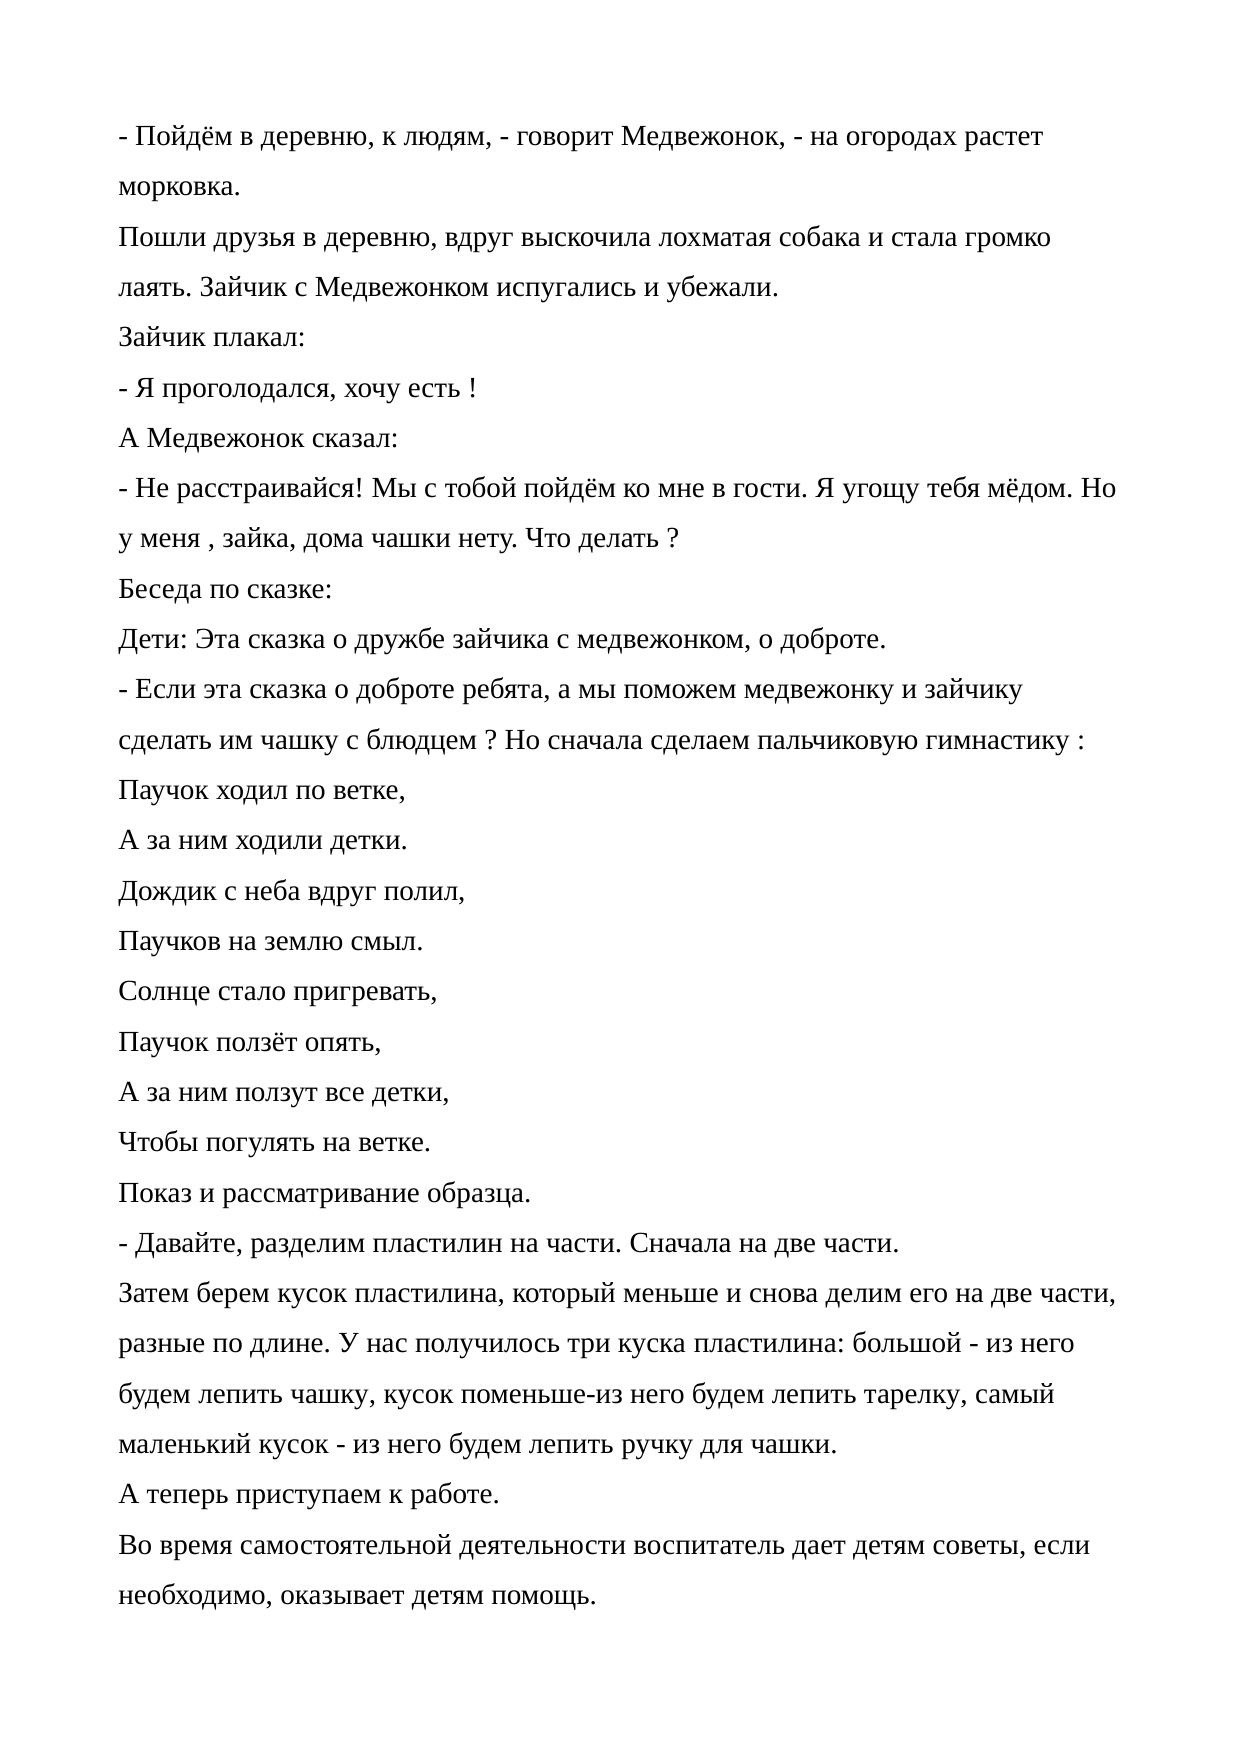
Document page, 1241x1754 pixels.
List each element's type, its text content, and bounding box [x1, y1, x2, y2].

list Паучок ходил по ветке, [118, 772, 1122, 806]
text Показ и рассматривание образца. [118, 1175, 1122, 1208]
text - Давайте, разделим пластилин на части. Сначала на две части. [118, 1225, 1122, 1258]
text Дети: Эта сказка о дружбе зайчика с медвежонком, о доброте. [118, 621, 1122, 655]
text Во время самостоятельной деятельности воспитатель дает детям советы, если необходимо, оказывает детям помощь. [118, 1527, 1122, 1611]
text Беседа по сказке: [118, 571, 1122, 604]
list - Пойдём в деревню, к людям, - говорит Медвежонок, - на огородах растет морковка. Пошли друзья в деревню, вдруг выскочила лохматая собака и стала громко лаять. Зайчик с Медвежонком испугались и убежали. Зайчик плакал: - Я проголодался, хочу есть ! А Медвежонок сказал: - Не расстраивайся! Мы с тобой пойдём ко мне в гости. Я угощу тебя мёдом. Но у меня , зайка, дома чашки нету. Что делать ? [118, 118, 1122, 554]
text Затем берем кусок пластилина, который меньше и снова делим его на две части, разные по длине. У нас получилось три куска пластилина: большой - из него будем лепить чашку, кусок поменьше-из него будем лепить тарелку, самый маленький кусок - из него будем лепить ручку для чашки. [118, 1275, 1122, 1460]
list А за ним ходили детки. Дождик с неба вдруг полил, Паучков на землю смыл. Солнце стало пригревать, Паучок ползёт опять, А за ним ползут все детки, Чтобы погулять на ветке. [118, 822, 1122, 1158]
text А теперь приступаем к работе. [118, 1477, 1122, 1510]
list - Если эта сказка о доброте ребята, а мы поможем медвежонку и зайчику сделать им чашку с блюдцем ? Но сначала сделаем пальчиковую гимнастику : [118, 672, 1122, 755]
